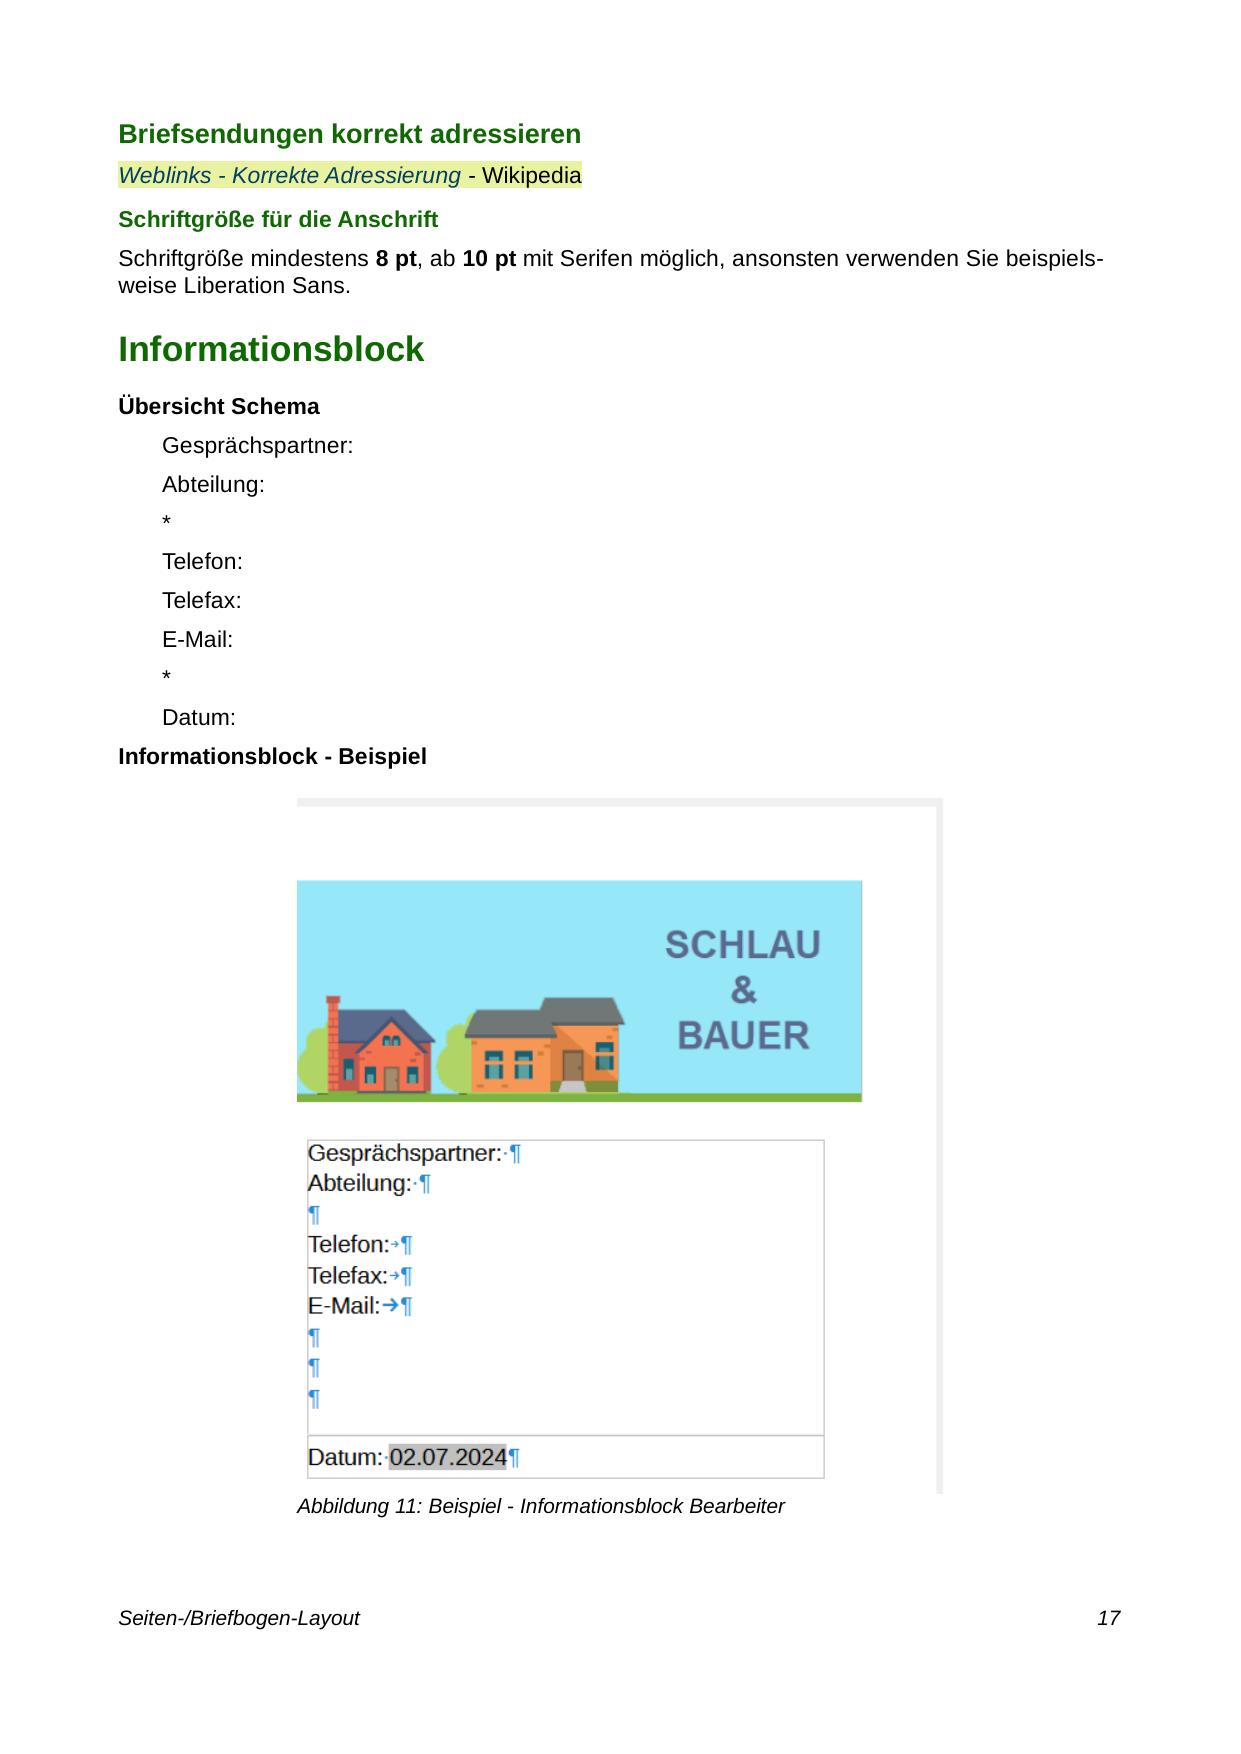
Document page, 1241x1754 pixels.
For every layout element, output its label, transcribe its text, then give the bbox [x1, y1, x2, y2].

subtitle Briefsendungen korrekt adressieren [118, 118, 1122, 149]
text * [162, 664, 1122, 691]
subtitle Schriftgröße für die Anschrift [118, 206, 1122, 233]
text Abteilung: [162, 470, 1122, 497]
subtitle Informationsblock [118, 328, 1122, 369]
text Abbildung 11: Beispiel - Informationsblock Bearbeiter [297, 1494, 943, 1518]
text Telefax: [162, 587, 1122, 614]
text * [162, 509, 1122, 536]
text Telefon: [162, 548, 1122, 575]
text Schriftgröße mindestens 8 pt, ab 10 pt mit Serifen möglich, ansonsten verwenden Sie beispiels­weise Liberation Sans. [118, 244, 1122, 299]
picture [297, 798, 944, 1494]
text Informationsblock - Beispiel [118, 742, 1122, 769]
text Weblinks - Korrekte Adressierung - Wikipedia [582, 161, 1122, 188]
text Gesprächspartner: [162, 431, 1122, 458]
text E-Mail: [162, 625, 1122, 652]
text Datum: [162, 703, 1122, 730]
text Übersicht Schema [118, 392, 1122, 419]
